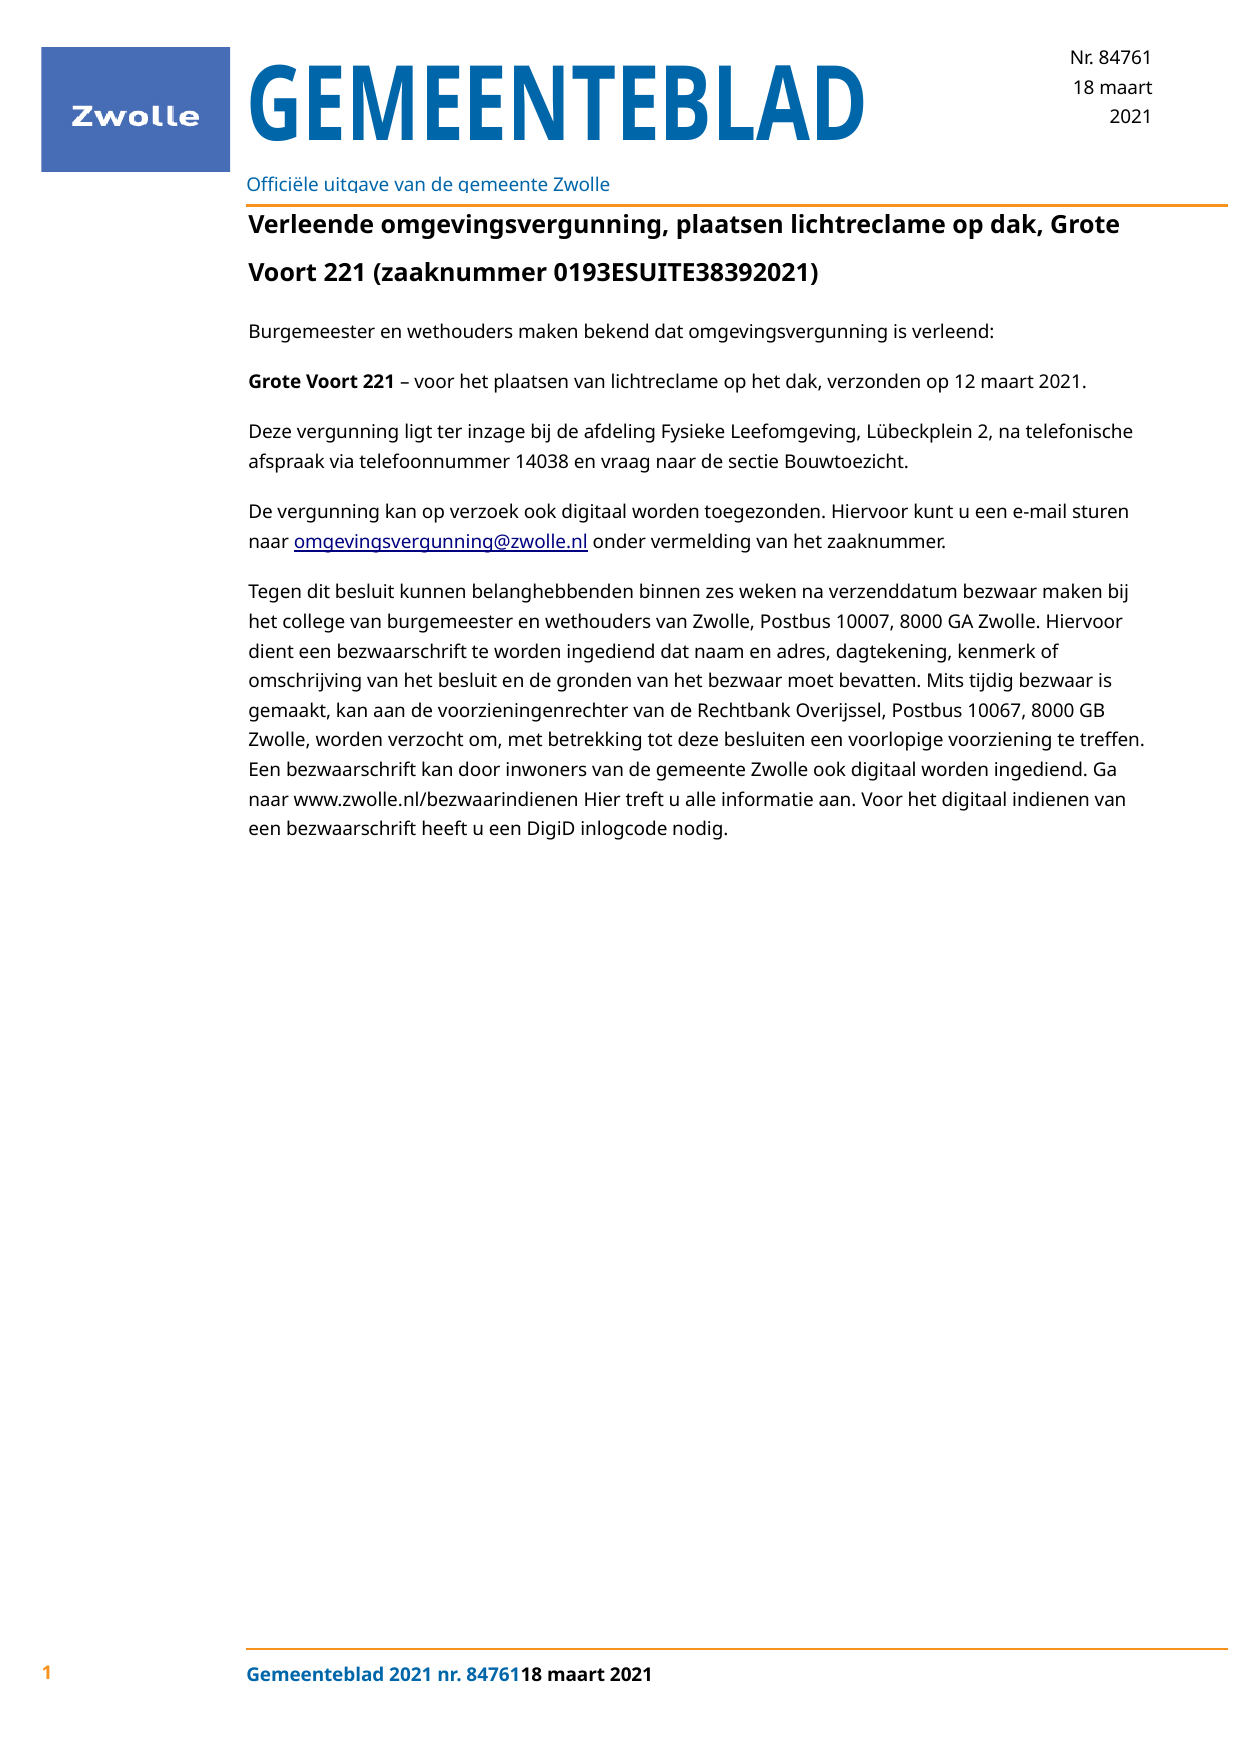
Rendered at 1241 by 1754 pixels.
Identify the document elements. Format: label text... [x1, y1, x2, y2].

text Tegen dit besluit kunnen belanghebbenden binnen zes weken na verzenddatum bezwaar maken bij het college van burgemeester en wethouders van Zwolle, Postbus 10007, 8000 GA Zwolle. Hiervoor dient een bezwaarschrift te worden ingediend dat naam en adres, dagtekening, kenmerk of omschrijving van het besluit en de gronden van het bezwaar moet bevatten. Mits tijdig bezwaar is gemaakt, kan aan de voorzieningenrechter van de Rechtbank Overijssel, Postbus 10067, 8000 GB Zwolle, worden verzocht om, met betrekking tot deze besluiten een voorlopige voorziening te treffen. Een bezwaarschrift kan door inwoners van de gemeente Zwolle ook digitaal worden ingediend. Ga naar www.zwolle.nl/bezwaarindienen Hier treft u alle informatie aan. Voor het digitaal indienen van een bezwaarschrift heeft u een DigiD inlogcode nodig. [248, 579, 1152, 841]
text Grote Voort 221 – voor het plaatsen van lichtreclame op het dak, verzonden op 12 maart 2021. [248, 368, 1152, 394]
text Deze vergunning ligt ter inzage bij de afdeling Fysieke Leefomgeving, Lübeckplein 2, na telefonische afspraak via telefoonnummer 14038 en vraag naar de sectie Bouwtoezicht. [248, 419, 1152, 474]
picture [41, 47, 231, 172]
text De vergunning kan op verzoek ook digitaal worden toegezonden. Hiervoor kunt u een e-mail sturen naar omgevingsvergunning@zwolle.nl onder vermelding van het zaaknummer. [248, 499, 1152, 554]
text Verleende omgevingsvergunning, plaatsen lichtreclame op dak, Grote Voort 221 (zaaknummer 0193ESUITE38392021) [248, 207, 1152, 288]
text Burgemeester en wethouders maken bekend dat omgevingsvergunning is verleend: [248, 318, 1152, 344]
